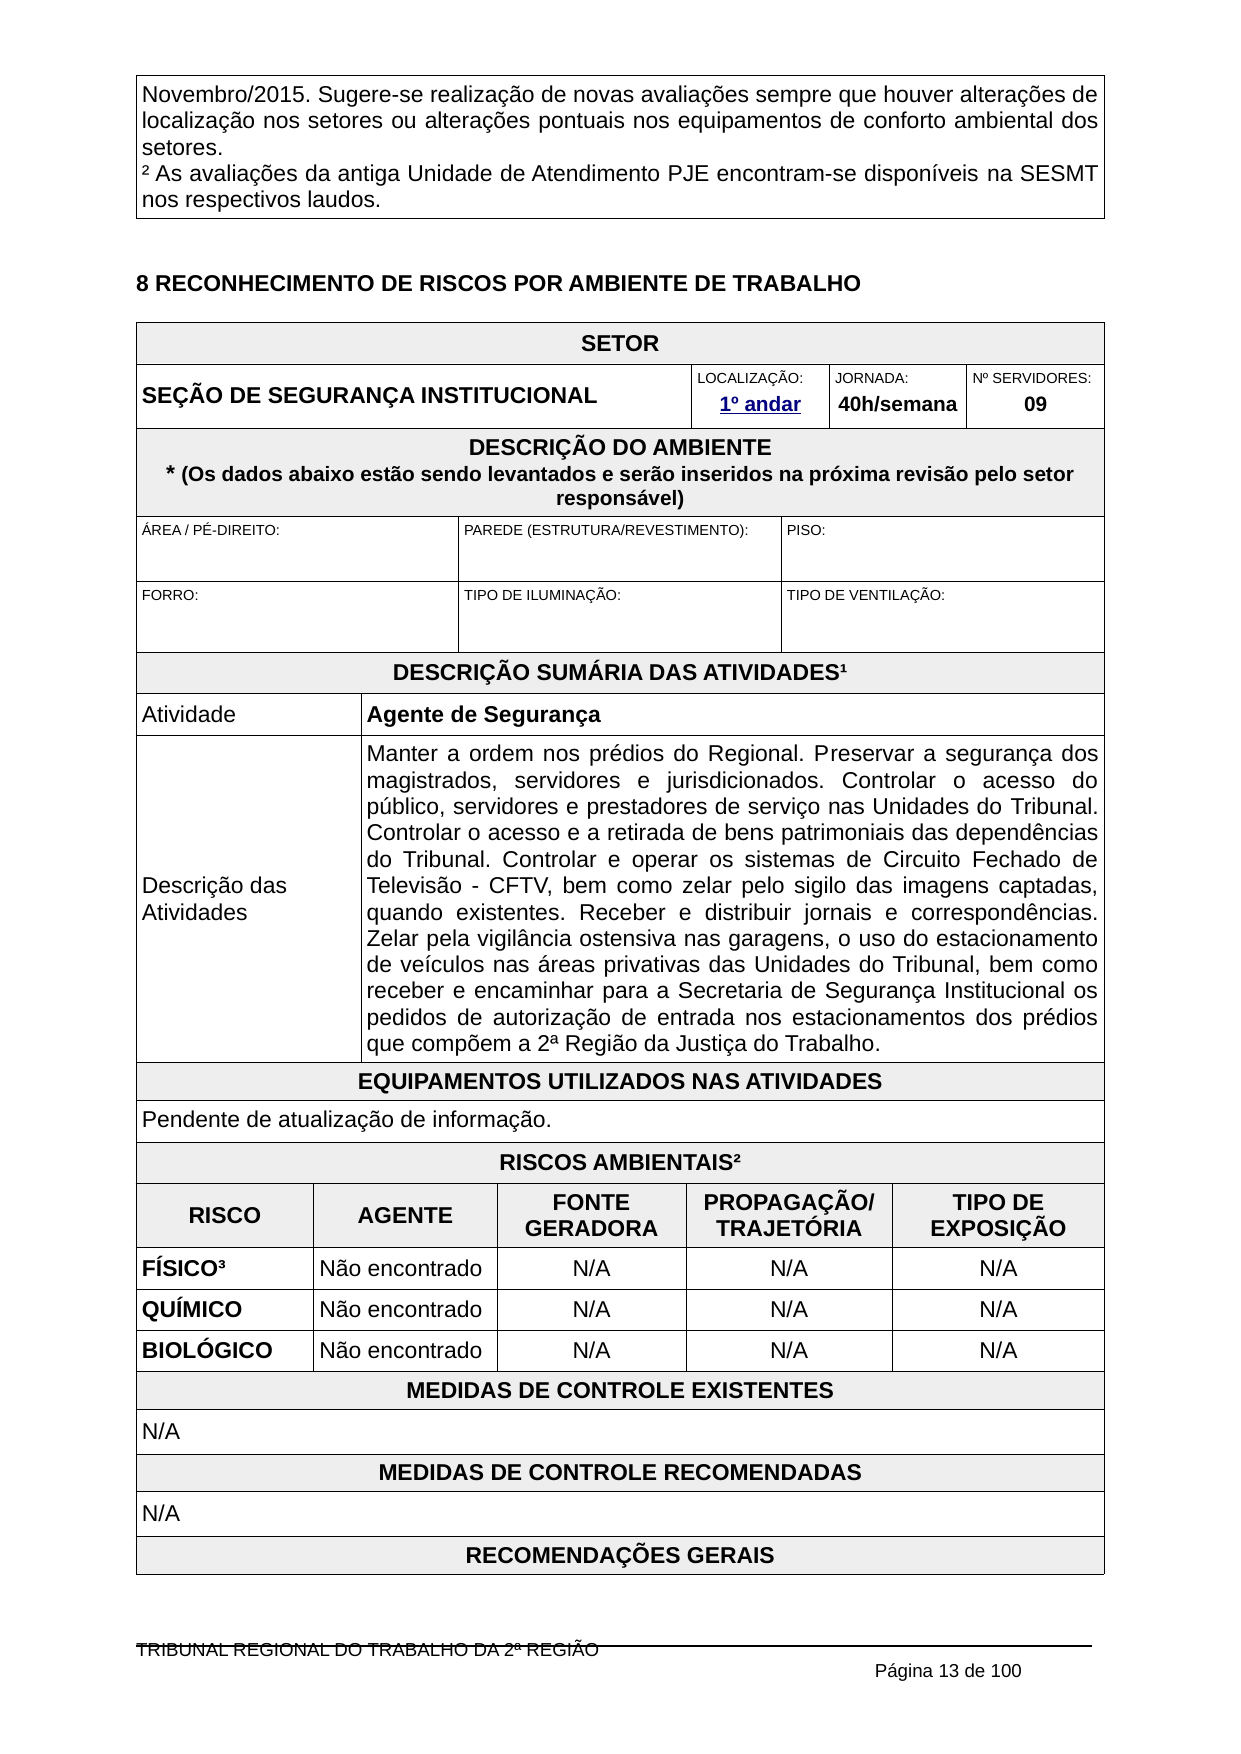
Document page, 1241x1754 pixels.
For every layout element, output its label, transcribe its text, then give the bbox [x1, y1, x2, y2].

table_cell Manter a ordem nos prédios do Regional. Preservar a segurança dos magistrados, servidores e jurisdicionados. Controlar o acesso do público, servidores e prestadores de serviço nas Unidades do Tribunal. Controlar o acesso e a retirada de bens patrimoniais das dependências do Tribunal. Controlar e operar os sistemas de Circuito Fechado de Televisão - CFTV, bem como zelar pelo sigilo das imagens captadas, quando existentes. Receber e distribuir jornais e correspondências. Zelar pela vigilância ostensiva nas garagens, o uso do estacionamento de veículos nas áreas privativas das Unidades do Tribunal, bem como receber e encaminhar para a Secretaria de Segurança Institucional os pedidos de autorização de entrada nos estacionamentos dos prédios que compõem a 2ª Região da Justiça do Trabalho. [362, 736, 1104, 1062]
text 8 RECONHECIMENTO DE RISCOS POR AMBIENTE DE TRABALHO [136, 270, 1104, 297]
table_cell N/A [687, 1290, 892, 1330]
table_header PROPAGAÇÃO/ TRAJETÓRIA [687, 1184, 892, 1247]
table_cell Atividade [137, 694, 361, 734]
table_cell Não encontrado [314, 1248, 497, 1289]
table_header AGENTE [314, 1184, 497, 1247]
table_header FONTE GERADORA [498, 1184, 686, 1247]
table_cell TIPO DE VENTILAÇÃO: [782, 582, 1104, 652]
table_cell Não encontrado [314, 1290, 497, 1330]
table_cell Descrição das Atividades [137, 736, 361, 1062]
table_cell ÁREA / PÉ-DIREITO: [137, 517, 458, 581]
table_cell QUÍMICO [137, 1290, 313, 1330]
table_cell N/A [498, 1331, 686, 1371]
table_cell Novembro/2015. Sugere-se realização de novas avaliações sempre que houver alterações de localização nos setores ou alterações pontuais nos equipamentos de conforto ambiental dos setores. ² As avaliações da antiga Unidade de Atendimento PJE encontram-se disponíveis na SESMT nos respectivos laudos. [137, 76, 1104, 218]
table_cell N/A [137, 1492, 1104, 1536]
table_cell JORNADA: 40h/semana [830, 365, 966, 428]
table_cell N/A [687, 1248, 892, 1289]
table_cell N/A [893, 1290, 1104, 1330]
table_cell EQUIPAMENTOS UTILIZADOS NAS ATIVIDADES [137, 1063, 1104, 1100]
table_cell FÍSICO³ [137, 1248, 313, 1289]
table_header TIPO DE EXPOSIÇÃO [893, 1184, 1104, 1247]
table_cell RISCOS AMBIENTAIS² [137, 1143, 1104, 1183]
table_cell LOCALIZAÇÃO: 1º andar [692, 365, 829, 428]
table_cell Agente de Segurança [362, 694, 1104, 734]
table_cell N/A [893, 1248, 1104, 1289]
table_cell N/A [498, 1248, 686, 1289]
table_cell FORRO: [137, 582, 458, 652]
table_cell Nº SERVIDORES: 09 [967, 365, 1104, 428]
table_cell TIPO DE ILUMINAÇÃO: [459, 582, 781, 652]
table_cell DESCRIÇÃO DO AMBIENTE * (Os dados abaixo estão sendo levantados e serão inseridos na próxima revisão pelo setor responsável) [137, 429, 1104, 516]
table_cell Pendente de atualização de informação. [137, 1101, 1104, 1142]
table_cell RECOMENDAÇÕES GERAIS [137, 1537, 1104, 1574]
table_cell N/A [498, 1290, 686, 1330]
table_cell BIOLÓGICO [137, 1331, 313, 1371]
table_cell N/A [137, 1410, 1104, 1453]
table_cell SEÇÃO DE SEGURANÇA INSTITUCIONAL [137, 365, 691, 428]
table_cell PAREDE (ESTRUTURA/REVESTIMENTO): [459, 517, 781, 581]
table_cell N/A [893, 1331, 1104, 1371]
table_header RISCO [137, 1184, 313, 1247]
table_header SETOR [137, 323, 1104, 363]
table_cell DESCRIÇÃO SUMÁRIA DAS ATIVIDADES¹ [137, 653, 1104, 693]
table_cell N/A [687, 1331, 892, 1371]
table_cell Não encontrado [314, 1331, 497, 1371]
table_cell MEDIDAS DE CONTROLE RECOMENDADAS [137, 1455, 1104, 1491]
table_cell MEDIDAS DE CONTROLE EXISTENTES [137, 1372, 1104, 1409]
table_cell PISO: [782, 517, 1104, 581]
